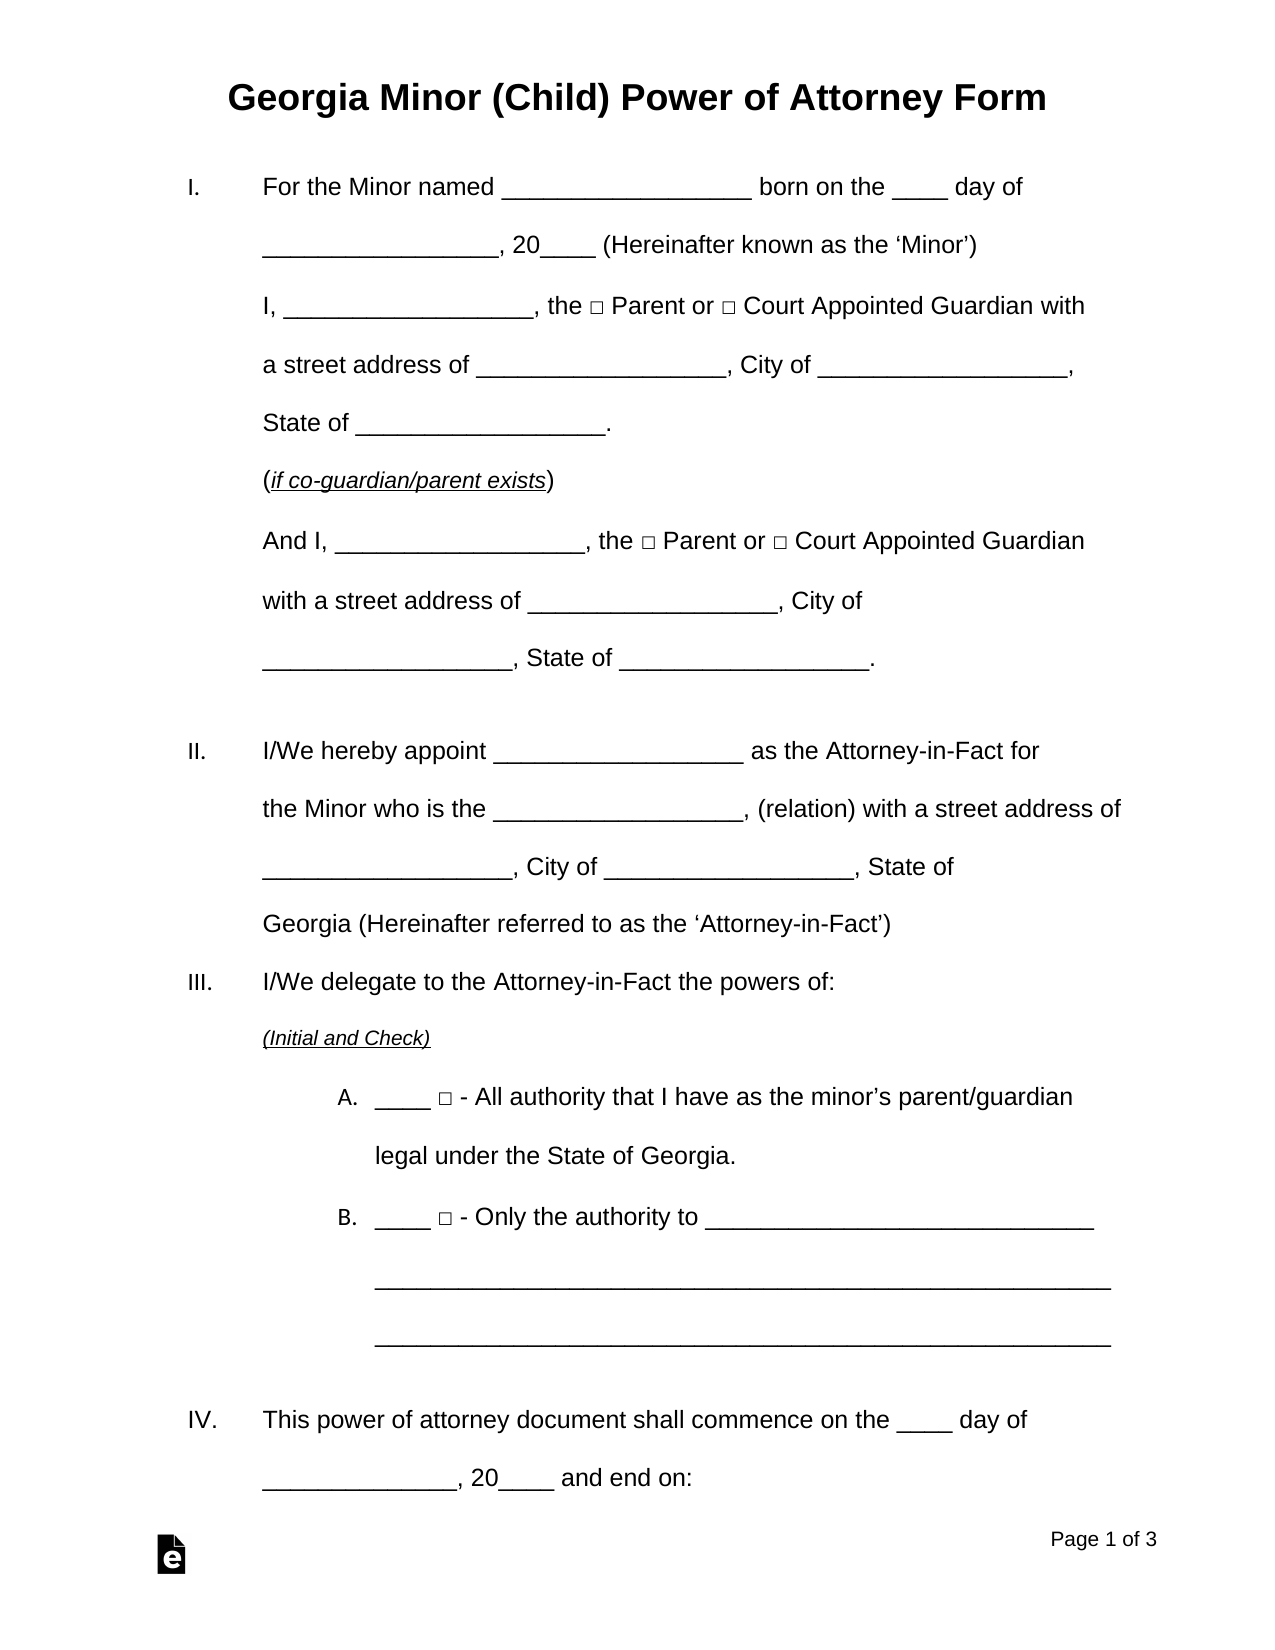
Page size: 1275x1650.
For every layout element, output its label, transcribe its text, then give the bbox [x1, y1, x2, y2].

text Georgia Minor (Child) Power of Attorney Form [150, 75, 1125, 118]
list _________________, 20____ (Hereinafter known as the ‘Minor’) [262, 230, 1125, 259]
list (if co-guardian/parent exists) [262, 465, 1125, 494]
list And I, __________________, the ☐ Parent or ☐ Court Appointed Guardian [262, 523, 1125, 557]
list __________________, State of __________________. [262, 643, 1125, 672]
list State of __________________. [262, 408, 1125, 437]
list _____________________________________________________ [375, 1262, 1125, 1290]
list I, __________________, the ☐ Parent or ☐ Court Appointed Guardian with [262, 288, 1125, 322]
list Georgia (Hereinafter referred to as the ‘Attorney-in-Fact’) [262, 909, 1125, 938]
list For the Minor named __________________ born on the ____ day of [187, 171, 1125, 201]
list legal under the State of Georgia. [375, 1141, 1125, 1170]
list __________________, City of __________________, State of [262, 852, 1125, 880]
list ______________, 20____ and end on: [262, 1463, 1125, 1492]
list I/We hereby appoint __________________ as the Attorney-in-Fact for [187, 735, 1125, 765]
list with a street address of __________________, City of [262, 586, 1125, 614]
list _____________________________________________________ [375, 1319, 1125, 1348]
list This power of attorney document shall commence on the ____ day of [187, 1405, 1125, 1434]
list I/We delegate to the Attorney-in-Fact the powers of: [187, 967, 1125, 997]
list a street address of __________________, City of __________________, [262, 350, 1125, 379]
list ____ ☐ - All authority that I have as the minor’s parent/guardian [337, 1078, 1125, 1113]
text (Initial and Check) [262, 1026, 1125, 1050]
list ____ ☐ - Only the authority to ____________________________ [337, 1199, 1125, 1233]
list the Minor who is the __________________, (relation) with a street address of [262, 794, 1125, 823]
